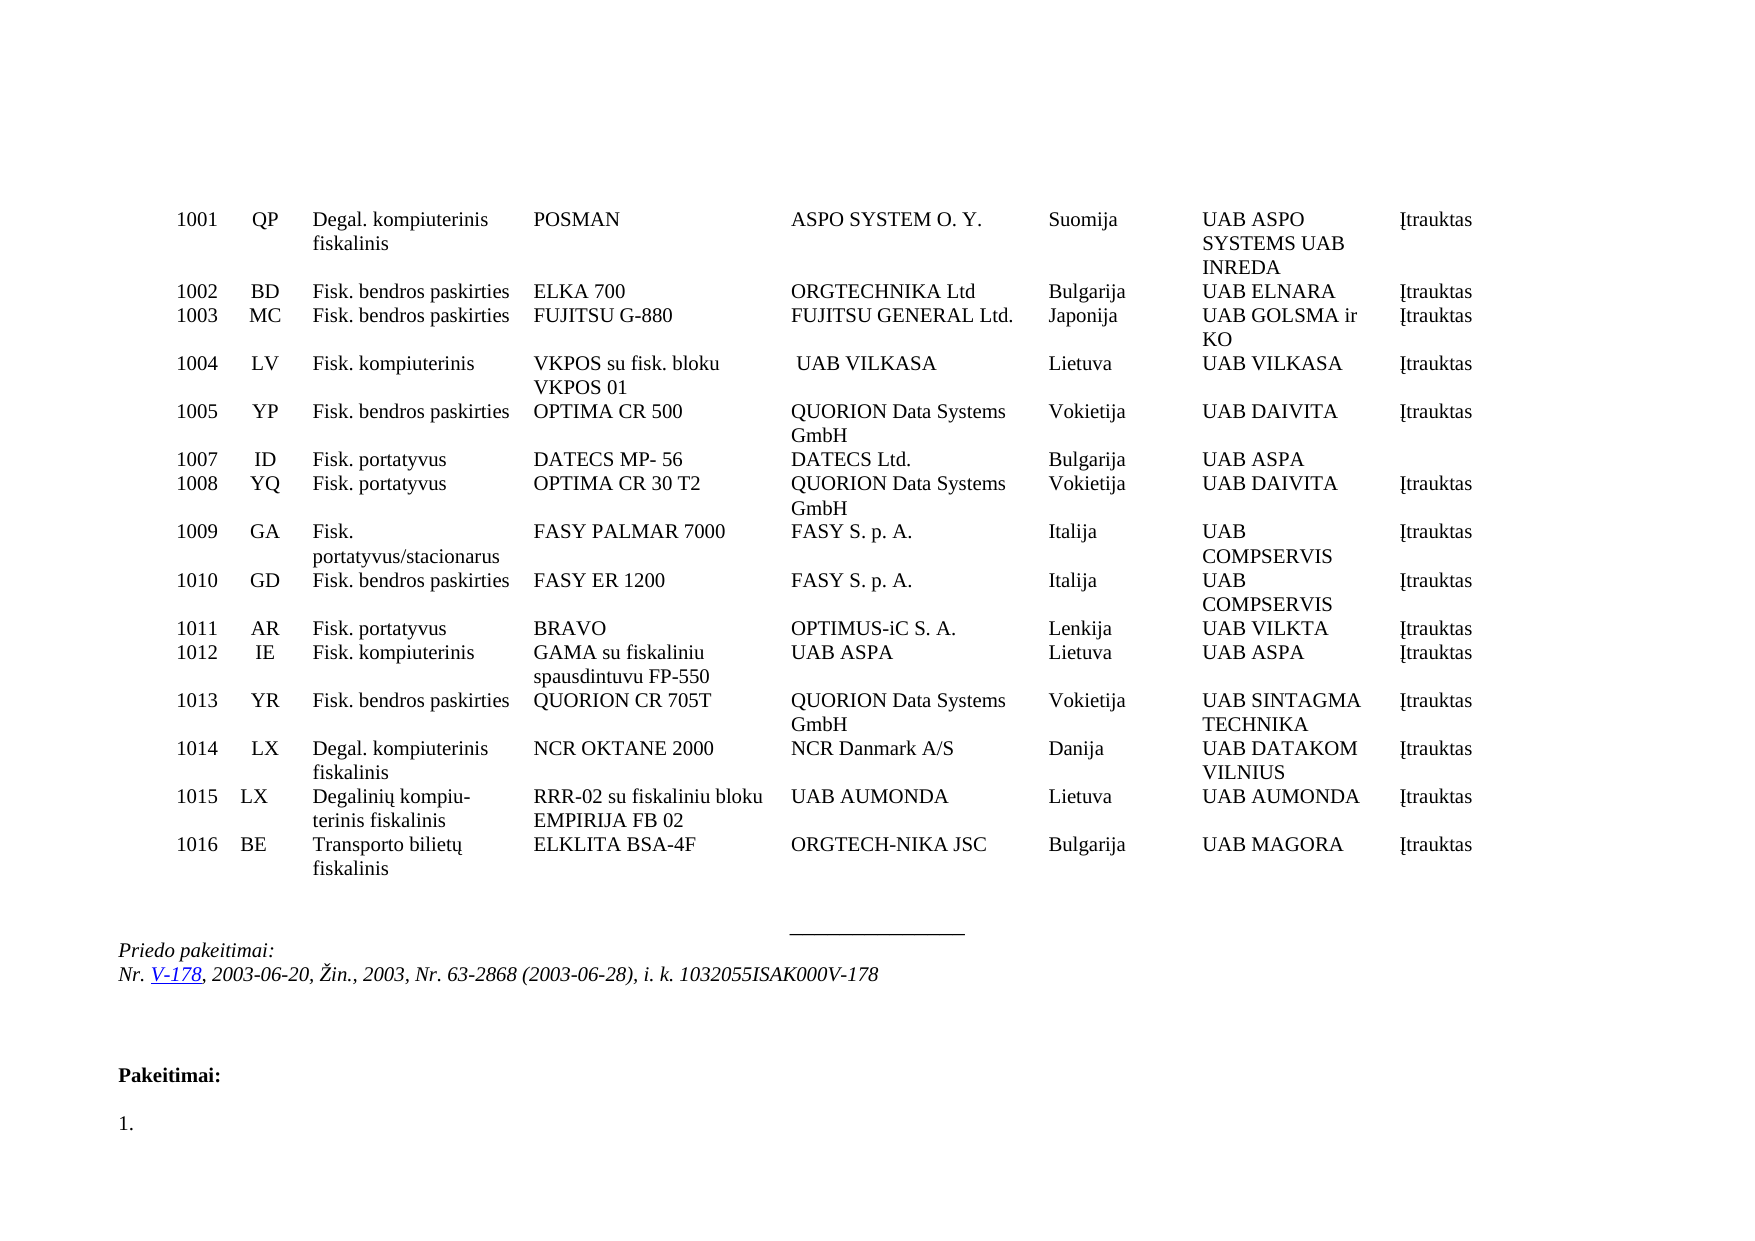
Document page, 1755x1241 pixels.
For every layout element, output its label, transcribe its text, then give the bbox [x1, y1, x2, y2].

table_cell Bulgarija [1037, 832, 1191, 880]
table_cell Fisk. bendros paskirties [301, 303, 522, 351]
table_cell UAB MAGORA [1191, 832, 1388, 880]
table_cell YP [229, 399, 301, 447]
table_cell QUORION CR 705T [522, 688, 779, 736]
table_cell OPTIMUS-iC S. A. [780, 616, 1037, 640]
table_cell UAB DAIVITA [1191, 399, 1388, 447]
text 1. [118, 1111, 1636, 1135]
table_cell Fisk. portatyvus/stacionarus [301, 520, 522, 568]
table_cell ASPO SYSTEM O. Y. [780, 207, 1037, 279]
table_cell Įtrauktas [1388, 279, 1536, 303]
table_cell VKPOS su fisk. bloku VKPOS 01 [522, 351, 779, 399]
text Priedo pakeitimai: [118, 938, 1636, 962]
table_cell Italija [1037, 520, 1191, 568]
table_cell RRR-02 su fiskaliniu bloku EMPIRIJA FB 02 [522, 784, 779, 832]
table_cell BE [229, 832, 301, 880]
table_cell [1388, 447, 1536, 471]
table_cell 1003 [118, 303, 229, 351]
table_cell Fisk. kompiuterinis [301, 640, 522, 688]
table_cell Įtrauktas [1388, 520, 1536, 568]
table_cell UAB VILKASA [780, 351, 1037, 399]
table_cell UAB DAIVITA [1191, 471, 1388, 519]
text ______________ [118, 909, 1636, 938]
table_cell ORGTECHNIKA Ltd [780, 279, 1037, 303]
table_cell Vokietija [1037, 399, 1191, 447]
table_cell UAB VILKASA [1191, 351, 1388, 399]
table_cell 1009 [118, 520, 229, 568]
table_cell 1001 [118, 207, 229, 279]
table_cell Įtrauktas [1388, 207, 1536, 279]
table_cell ELKA 700 [522, 279, 779, 303]
table_cell FASY S. p. A. [780, 568, 1037, 616]
table_cell BRAVO [522, 616, 779, 640]
table_cell UAB VILKTA [1191, 616, 1388, 640]
table_cell NCR OKTANE 2000 [522, 736, 779, 784]
table_cell Įtrauktas [1388, 736, 1536, 784]
table_cell UAB ASPA [780, 640, 1037, 688]
table_cell QUORION Data Systems GmbH [780, 688, 1037, 736]
table_cell 1007 [118, 447, 229, 471]
table_cell Transporto bilietų fiskalinis [301, 832, 522, 880]
table_cell Lenkija [1037, 616, 1191, 640]
table_cell Vokietija [1037, 688, 1191, 736]
table_cell UAB SINTAGMA TECHNIKA [1191, 688, 1388, 736]
table_cell UAB ASPA [1191, 447, 1388, 471]
table_cell 1005 [118, 399, 229, 447]
table_cell 1010 [118, 568, 229, 616]
table_cell Įtrauktas [1388, 471, 1536, 519]
table_cell Degal. kompiuterinis fiskalinis [301, 736, 522, 784]
table_cell UAB ELNARA [1191, 279, 1388, 303]
table_cell MC [229, 303, 301, 351]
table_cell YR [229, 688, 301, 736]
table_cell UAB ASPA [1191, 640, 1388, 688]
table_cell Bulgarija [1037, 447, 1191, 471]
table_cell UAB DATAKOM VILNIUS [1191, 736, 1388, 784]
table_cell 1012 [118, 640, 229, 688]
table_cell Įtrauktas [1388, 832, 1536, 880]
table_cell Įtrauktas [1388, 688, 1536, 736]
table_cell FUJITSU G-880 [522, 303, 779, 351]
table_cell Fisk. bendros paskirties [301, 688, 522, 736]
table_cell Įtrauktas [1388, 399, 1536, 447]
table_cell UAB COMPSERVIS [1191, 520, 1388, 568]
table_cell 1013 [118, 688, 229, 736]
table_cell UAB AUMONDA [1191, 784, 1388, 832]
table_cell IE [229, 640, 301, 688]
table_cell Įtrauktas [1388, 303, 1536, 351]
table_cell QUORION Data Systems GmbH [780, 399, 1037, 447]
table_cell Fisk. portatyvus [301, 447, 522, 471]
table_cell Japonija [1037, 303, 1191, 351]
table_cell LX [229, 736, 301, 784]
table_cell 1016 [118, 832, 229, 880]
table_cell Fisk. kompiuterinis [301, 351, 522, 399]
table_cell FUJITSU GENERAL Ltd. [780, 303, 1037, 351]
table_cell Fisk. portatyvus [301, 616, 522, 640]
table_cell Įtrauktas [1388, 616, 1536, 640]
table_cell LV [229, 351, 301, 399]
table_cell GD [229, 568, 301, 616]
table_cell ORGTECH-NIKA JSC [780, 832, 1037, 880]
table_cell UAB ASPO SYSTEMS UAB INREDA [1191, 207, 1388, 279]
text Pakeitimai: [118, 1063, 1636, 1087]
table_cell Lietuva [1037, 351, 1191, 399]
table_cell FASY S. p. A. [780, 520, 1037, 568]
table_cell 1008 [118, 471, 229, 519]
table_cell Vokietija [1037, 471, 1191, 519]
table_cell Fisk. portatyvus [301, 471, 522, 519]
table_cell QUORION Data Systems GmbH [780, 471, 1037, 519]
table_cell Italija [1037, 568, 1191, 616]
table_cell Įtrauktas [1388, 351, 1536, 399]
table_cell DATECS Ltd. [780, 447, 1037, 471]
table_cell Įtrauktas [1388, 784, 1536, 832]
table_cell POSMAN [522, 207, 779, 279]
table_cell 1015 [118, 784, 229, 832]
table_cell Bulgarija [1037, 279, 1191, 303]
table_cell Danija [1037, 736, 1191, 784]
table_cell ELKLITA BSA-4F [522, 832, 779, 880]
table_cell FASY PALMAR 7000 [522, 520, 779, 568]
table_cell UAB GOLSMA ir KO [1191, 303, 1388, 351]
table_cell OPTIMA CR 500 [522, 399, 779, 447]
table_cell GA [229, 520, 301, 568]
table_cell 1002 [118, 279, 229, 303]
table_cell Fisk. bendros paskirties [301, 399, 522, 447]
text Nr. V-178, 2003-06-20, Žin., 2003, Nr. 63-2868 (2003-06-28), i. k. 1032055ISAK000V-178 [118, 962, 1636, 986]
table_cell Lietuva [1037, 640, 1191, 688]
table_cell AR [229, 616, 301, 640]
table_cell Įtrauktas [1388, 640, 1536, 688]
table_cell YQ [229, 471, 301, 519]
table_cell Lietuva [1037, 784, 1191, 832]
table_cell FASY ER 1200 [522, 568, 779, 616]
table_cell 1004 [118, 351, 229, 399]
table_cell Fisk. bendros paskirties [301, 279, 522, 303]
table_cell UAB COMPSERVIS [1191, 568, 1388, 616]
table_cell QP [229, 207, 301, 279]
table_cell 1014 [118, 736, 229, 784]
table_cell Suomija [1037, 207, 1191, 279]
table_cell GAMA su fiskaliniu spausdintuvu FP-550 [522, 640, 779, 688]
table_cell Įtrauktas [1388, 568, 1536, 616]
table_cell NCR Danmark A/S [780, 736, 1037, 784]
table_cell Degal. kompiuterinis fiskalinis [301, 207, 522, 279]
table_cell ID [229, 447, 301, 471]
table_cell UAB AUMONDA [780, 784, 1037, 832]
table_cell LX [229, 784, 301, 832]
table_cell Fisk. bendros paskirties [301, 568, 522, 616]
table_cell Degalinių kompiu- terinis fiskalinis [301, 784, 522, 832]
table_cell 1011 [118, 616, 229, 640]
table_cell DATECS MP- 56 [522, 447, 779, 471]
table_cell OPTIMA CR 30 T2 [522, 471, 779, 519]
table_cell BD [229, 279, 301, 303]
